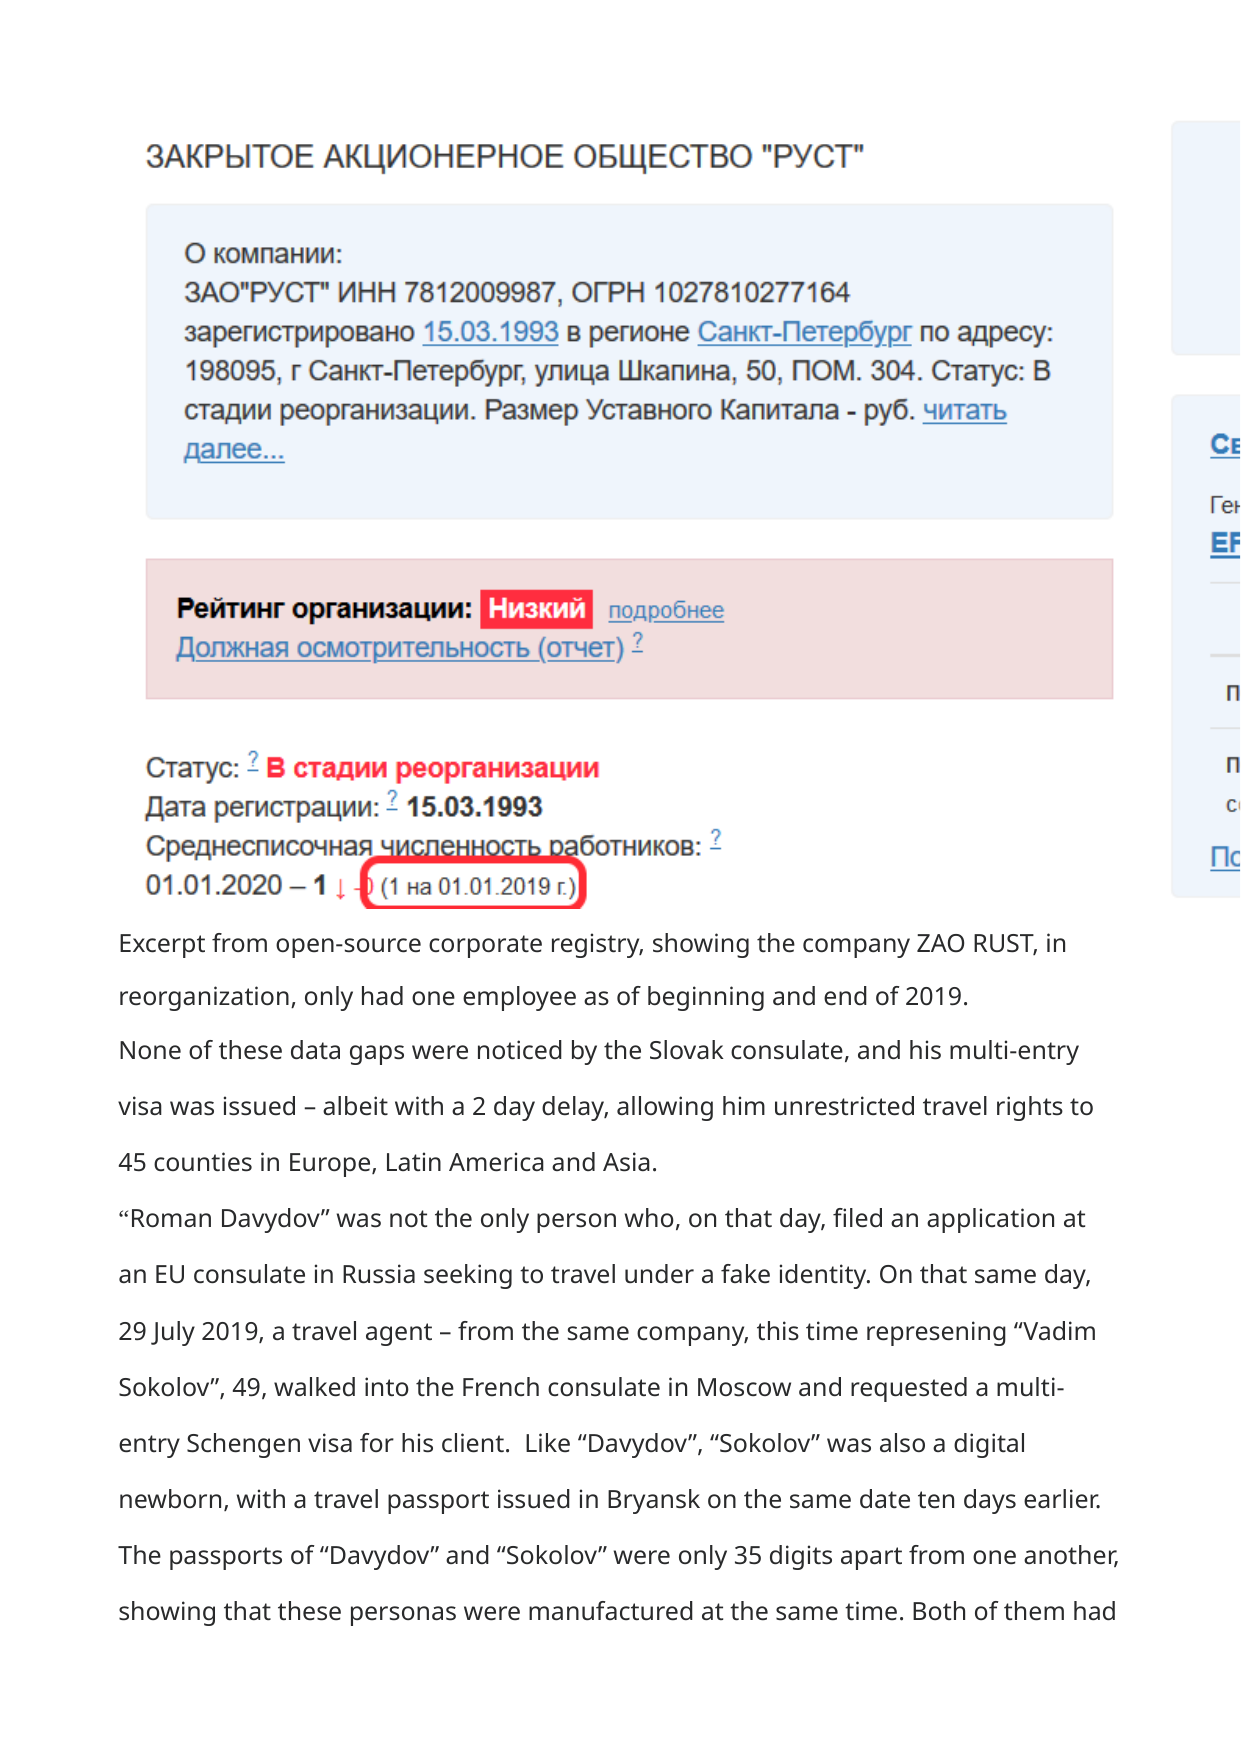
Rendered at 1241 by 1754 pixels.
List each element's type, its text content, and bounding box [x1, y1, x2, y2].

text The passports of “Davydov” and “Sokolov” were only 35 digits apart from one another, showing that these personas were manufactured at the same time. Both of them had [118, 1538, 1122, 1628]
picture [118, 118, 1241, 909]
text “Roman Davydov” was not the only person who, on that day, filed an application at an EU consulate in Russia seeking to travel under a fake identity. On that same day, 29 July 2019, a travel agent – from the same company, this time represening “Vadim Sokolov”, 49, walked into the French consulate in Moscow and requested a multi-entry Schengen visa for his client. Like “Davydov”, “Sokolov” was also a digital newborn, with a travel passport issued in Bryansk on the same date ten days earlier. [118, 1201, 1122, 1516]
text None of these data gaps were noticed by the Slovak consulate, and his multi-entry visa was issued – albeit with a 2 day delay, allowing him unrestricted travel rights to 45 counties in Europe, Latin America and Asia. [118, 1032, 1122, 1179]
text Excerpt from open-source corporate registry, showing the company ZAO RUST, in reorganization, only had one employee as of beginning and end of 2019. [118, 926, 1122, 1013]
